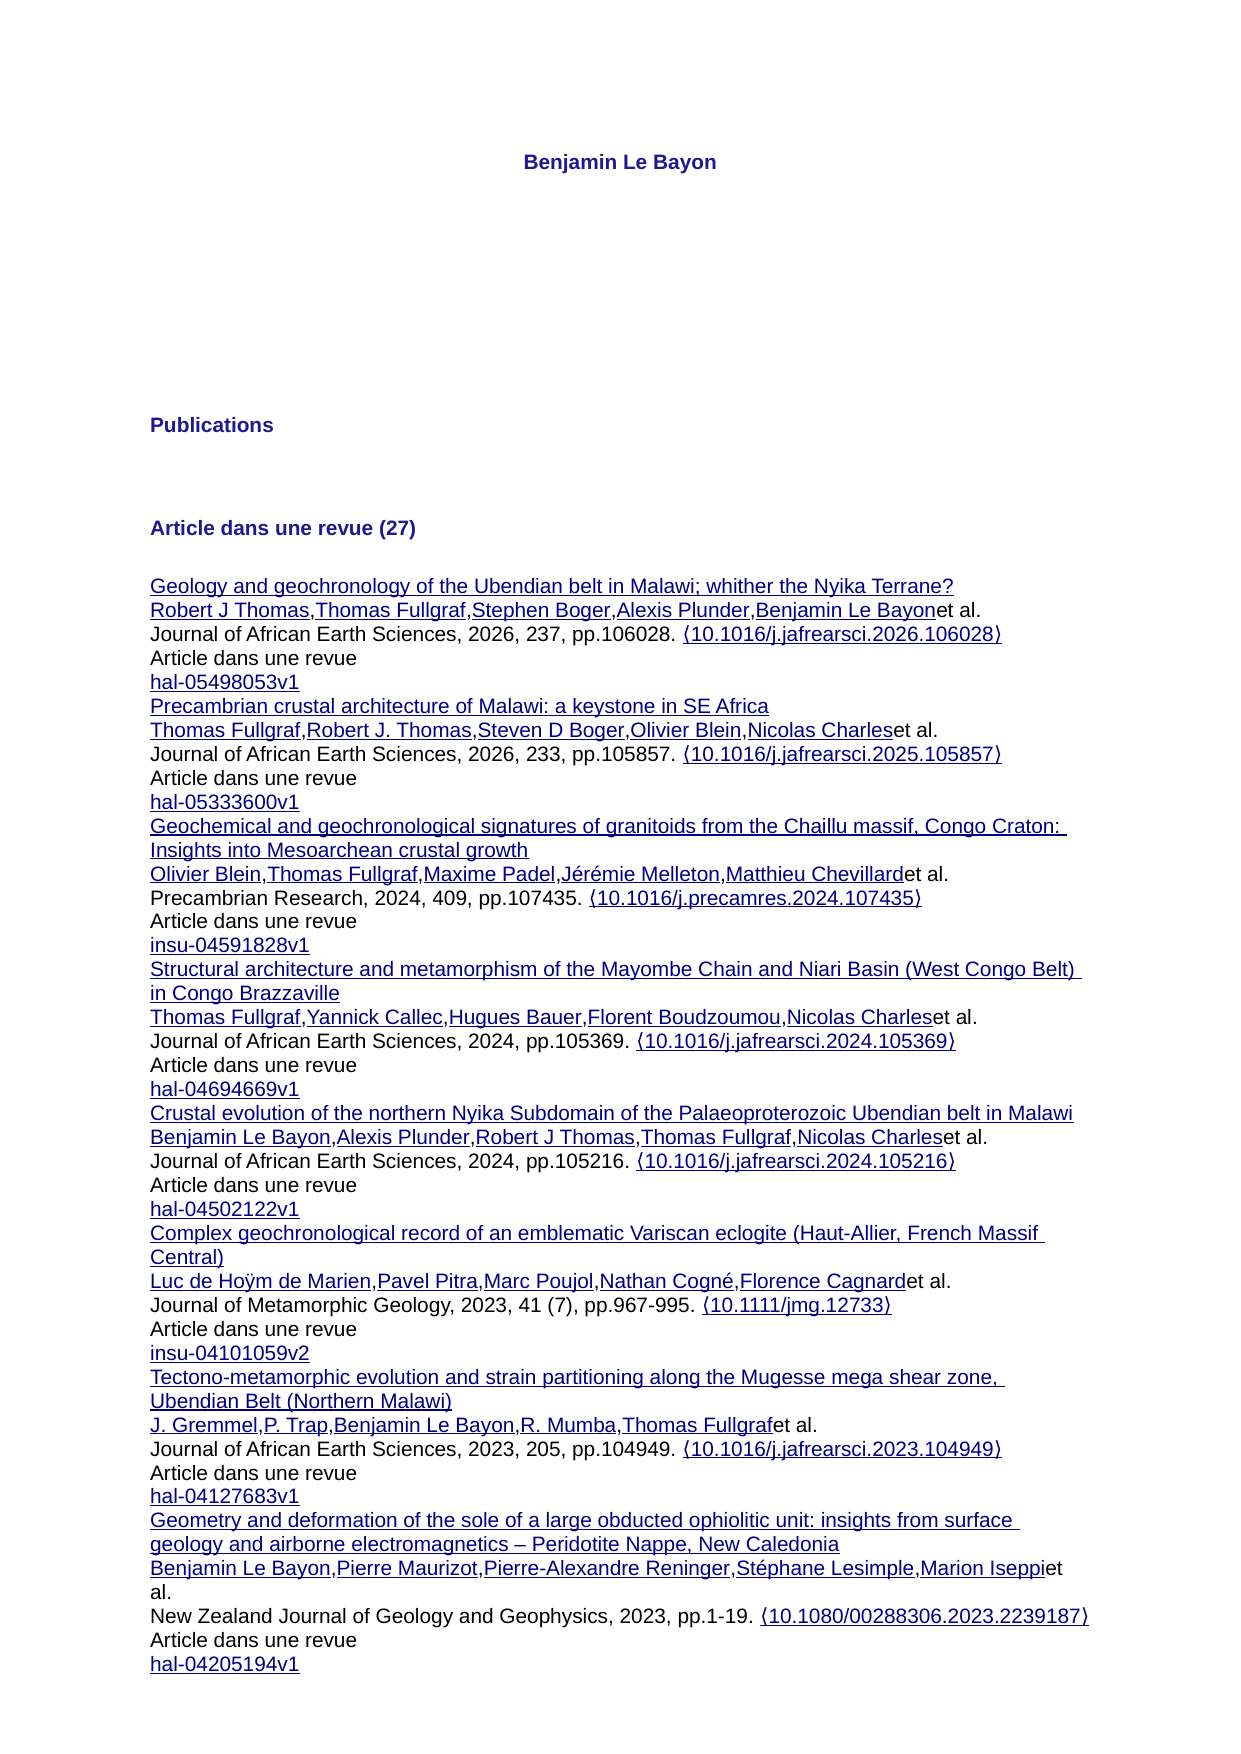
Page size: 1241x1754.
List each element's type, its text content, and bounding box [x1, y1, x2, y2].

table_header Geology and geochronology of the Ubendian belt in Malawi; whither the Nyika Terrane? Robert J Thomas,Thomas Fullgraf,Stephen Boger,Alexis Plunder,Benjamin Le Bayonet al. Journal of African Earth Sciences, 2026, 237, pp.106028. ⟨10.1016/j.jafrearsci.2026.106028⟩ Article dans une revue hal-05498053v1 [150, 574, 1090, 694]
table_cell Structural architecture and metamorphism of the Mayombe Chain and Niari Basin (West Congo Belt) in Congo Brazzaville Thomas Fullgraf,Yannick Callec,Hugues Bauer,Florent Boudzoumou,Nicolas Charleset al. Journal of African Earth Sciences, 2024, pp.105369. ⟨10.1016/j.jafrearsci.2024.105369⟩ Article dans une revue hal-04694669v1 [150, 957, 1090, 1101]
table_cell Geochemical and geochronological signatures of granitoids from the Chaillu massif, Congo Craton: Insights into Mesoarchean crustal growth Olivier Blein,Thomas Fullgraf,Maxime Padel,Jérémie Melleton,Matthieu Chevillardet al. Precambrian Research, 2024, 409, pp.107435. ⟨10.1016/j.precamres.2024.107435⟩ Article dans une revue insu-04591828v1 [150, 814, 1090, 957]
table_cell Crustal evolution of the northern Nyika Subdomain of the Palaeoproterozoic Ubendian belt in Malawi Benjamin Le Bayon,Alexis Plunder,Robert J Thomas,Thomas Fullgraf,Nicolas Charleset al. Journal of African Earth Sciences, 2024, pp.105216. ⟨10.1016/j.jafrearsci.2024.105216⟩ Article dans une revue hal-04502122v1 [150, 1101, 1090, 1221]
subtitle Article dans une revue (27) [150, 516, 1090, 539]
subtitle Publications [150, 412, 1090, 436]
table_cell Geometry and deformation of the sole of a large obducted ophiolitic unit: insights from surface geology and airborne electromagnetics – Peridotite Nappe, New Caledonia Benjamin Le Bayon,Pierre Maurizot,Pierre-Alexandre Reninger,Stéphane Lesimple,Marion Iseppiet al. New Zealand Journal of Geology and Geophysics, 2023, pp.1-19. ⟨10.1080/00288306.2023.2239187⟩ Article dans une revue hal-04205194v1 [150, 1508, 1090, 1676]
subtitle Benjamin Le Bayon [150, 150, 1090, 174]
table_cell Tectono-metamorphic evolution and strain partitioning along the Mugesse mega shear zone, Ubendian Belt (Northern Malawi) J. Gremmel,P. Trap,Benjamin Le Bayon,R. Mumba,Thomas Fullgrafet al. Journal of African Earth Sciences, 2023, 205, pp.104949. ⟨10.1016/j.jafrearsci.2023.104949⟩ Article dans une revue hal-04127683v1 [150, 1365, 1090, 1508]
table_cell Precambrian crustal architecture of Malawi: a keystone in SE Africa Thomas Fullgraf,Robert J. Thomas,Steven D Boger,Olivier Blein,Nicolas Charleset al. Journal of African Earth Sciences, 2026, 233, pp.105857. ⟨10.1016/j.jafrearsci.2025.105857⟩ Article dans une revue hal-05333600v1 [150, 694, 1090, 813]
table_cell Complex geochronological record of an emblematic Variscan eclogite (Haut‐Allier, French Massif Central) Luc de Hoÿm de Marien,Pavel Pitra,Marc Poujol,Nathan Cogné,Florence Cagnardet al. Journal of Metamorphic Geology, 2023, 41 (7), pp.967-995. ⟨10.1111/jmg.12733⟩ Article dans une revue insu-04101059v2 [150, 1221, 1090, 1364]
